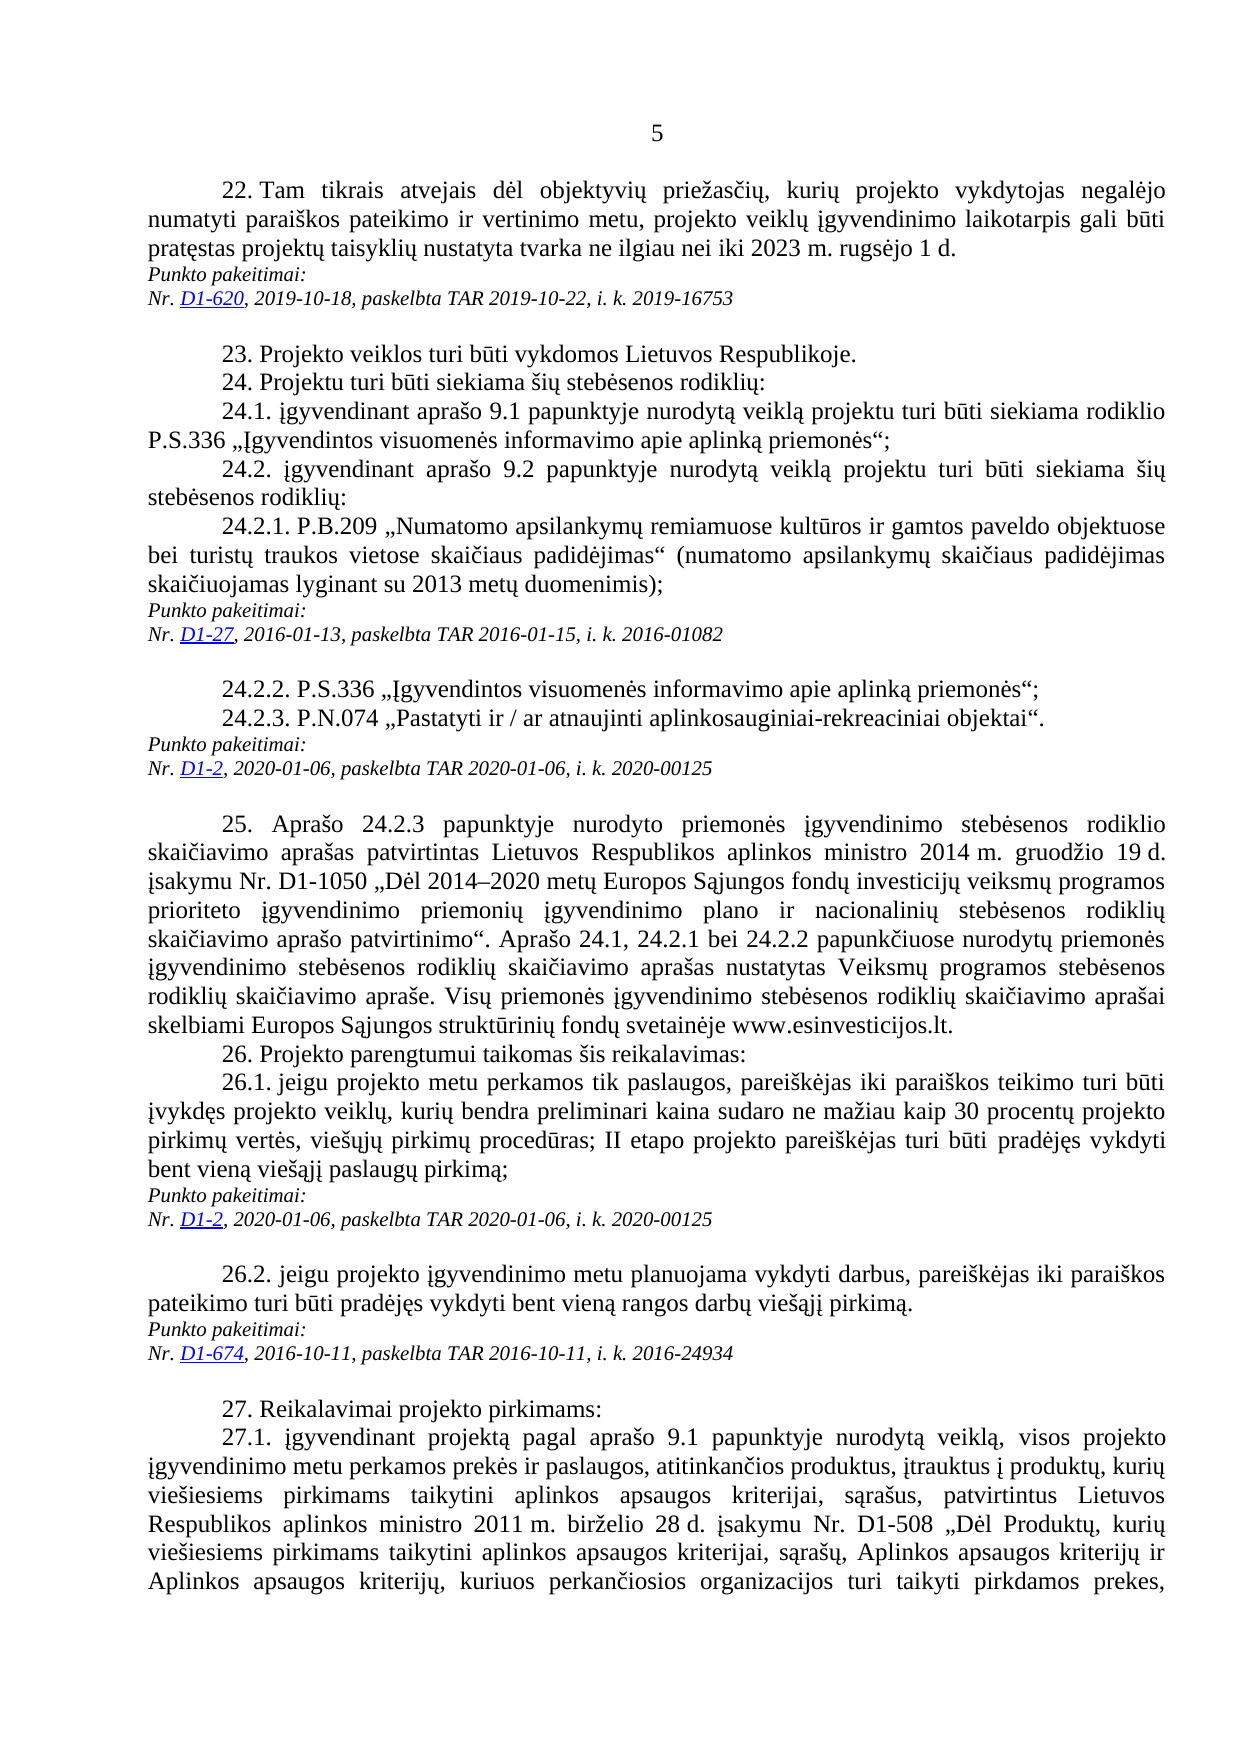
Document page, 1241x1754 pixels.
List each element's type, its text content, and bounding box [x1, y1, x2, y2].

text 26.1. jeigu projekto metu perkamos tik paslaugos, pareiškėjas iki paraiškos teikimo turi būti įvykdęs projekto veiklų, kurių bendra preliminari kaina sudaro ne mažiau kaip 30 procentų projekto pirkimų vertės, viešųjų pirkimų procedūras; II etapo projekto pareiškėjas turi būti pradėjęs vykdyti bent vieną viešąjį paslaugų pirkimą; [148, 1067, 1166, 1182]
text 23. Projekto veiklos turi būti vykdomos Lietuvos Respublikoje. [148, 339, 1166, 367]
text Nr. D1-2, 2020-01-06, paskelbta TAR 2020-01-06, i. k. 2020-00125 [148, 756, 1166, 780]
text Nr. D1-674, 2016-10-11, paskelbta TAR 2016-10-11, i. k. 2016-24934 [148, 1341, 1166, 1365]
text Punkto pakeitimai: [148, 1182, 1166, 1207]
text 24.2.2. P.S.336 „Įgyvendintos visuomenės informavimo apie aplinką priemonės“; [148, 674, 1166, 703]
text Punkto pakeitimai: [148, 597, 1166, 622]
text 24.2.3. P.N.074 „Pastatyti ir / ar atnaujinti aplinkosauginiai-rekreaciniai objektai“. [148, 703, 1166, 732]
text Punkto pakeitimai: [148, 1317, 1166, 1341]
text 27. Reikalavimai projekto pirkimams: [148, 1394, 1166, 1422]
text 25. Aprašo 24.2.3 papunktyje nurodyto priemonės įgyvendinimo stebėsenos rodiklio skaičiavimo aprašas patvirtintas Lietuvos Respublikos aplinkos ministro 2014 m. gruodžio 19 d. įsakymu Nr. D1-1050 „Dėl 2014–2020 metų Europos Sąjungos fondų investicijų veiksmų programos prioriteto įgyvendinimo priemonių įgyvendinimo plano ir nacionalinių stebėsenos rodiklių skaičiavimo aprašo patvirtinimo“. Aprašo 24.1, 24.2.1 bei 24.2.2 papunkčiuose nurodytų priemonės įgyvendinimo stebėsenos rodiklių skaičiavimo aprašas nustatytas Veiksmų programos stebėsenos rodiklių skaičiavimo apraše. Visų priemonės įgyvendinimo stebėsenos rodiklių skaičiavimo aprašai skelbiami Europos Sąjungos struktūrinių fondų svetainėje www.esinvesticijos.lt. [148, 809, 1166, 1039]
text 24.2.1. P.B.209 „Numatomo apsilankymų remiamuose kultūros ir gamtos paveldo objektuose bei turistų traukos vietose skaičiaus padidėjimas“ (numatomo apsilankymų skaičiaus padidėjimas skaičiuojamas lyginant su 2013 metų duomenimis); [148, 511, 1166, 597]
text 24. Projektu turi būti siekiama šių stebėsenos rodiklių: [148, 367, 1166, 396]
text Nr. D1-620, 2019-10-18, paskelbta TAR 2019-10-22, i. k. 2019-16753 [148, 286, 1166, 310]
text Punkto pakeitimai: [148, 732, 1166, 756]
text 22. Tam tikrais atvejais dėl objektyvių priežasčių, kurių projekto vykdytojas negalėjo numatyti paraiškos pateikimo ir vertinimo metu, projekto veiklų įgyvendinimo laikotarpis gali būti pratęstas projektų taisyklių nustatyta tvarka ne ilgiau nei iki 2023 m. rugsėjo 1 d. [148, 176, 1166, 262]
text Nr. D1-2, 2020-01-06, paskelbta TAR 2020-01-06, i. k. 2020-00125 [148, 1207, 1166, 1231]
text Nr. D1-27, 2016-01-13, paskelbta TAR 2016-01-15, i. k. 2016-01082 [148, 622, 1166, 646]
text 26. Projekto parengtumui taikomas šis reikalavimas: [148, 1039, 1166, 1067]
text Punkto pakeitimai: [148, 262, 1166, 286]
text 24.1. įgyvendinant aprašo 9.1 papunktyje nurodytą veiklą projektu turi būti siekiama rodiklio P.S.336 „Įgyvendintos visuomenės informavimo apie aplinką priemonės“; [148, 396, 1166, 454]
text 27.1. įgyvendinant projektą pagal aprašo 9.1 papunktyje nurodytą veiklą, visos projekto įgyvendinimo metu perkamos prekės ir paslaugos, atitinkančios produktus, įtrauktus į produktų, kurių viešiesiems pirkimams taikytini aplinkos apsaugos kriterijai, sąrašus, patvirtintus Lietuvos Respublikos aplinkos ministro 2011 m. birželio 28 d. įsakymu Nr. D1-508 „Dėl Produktų, kurių viešiesiems pirkimams taikytini aplinkos apsaugos kriterijai, sąrašų, Aplinkos apsaugos kriterijų ir Aplinkos apsaugos kriterijų, kuriuos perkančiosios organizacijos turi taikyti pirkdamos prekes, [148, 1422, 1166, 1595]
text 24.2. įgyvendinant aprašo 9.2 papunktyje nurodytą veiklą projektu turi būti siekiama šių stebėsenos rodiklių: [148, 454, 1166, 511]
text 26.2. jeigu projekto įgyvendinimo metu planuojama vykdyti darbus, pareiškėjas iki paraiškos pateikimo turi būti pradėjęs vykdyti bent vieną rangos darbų viešąjį pirkimą. [148, 1259, 1166, 1317]
